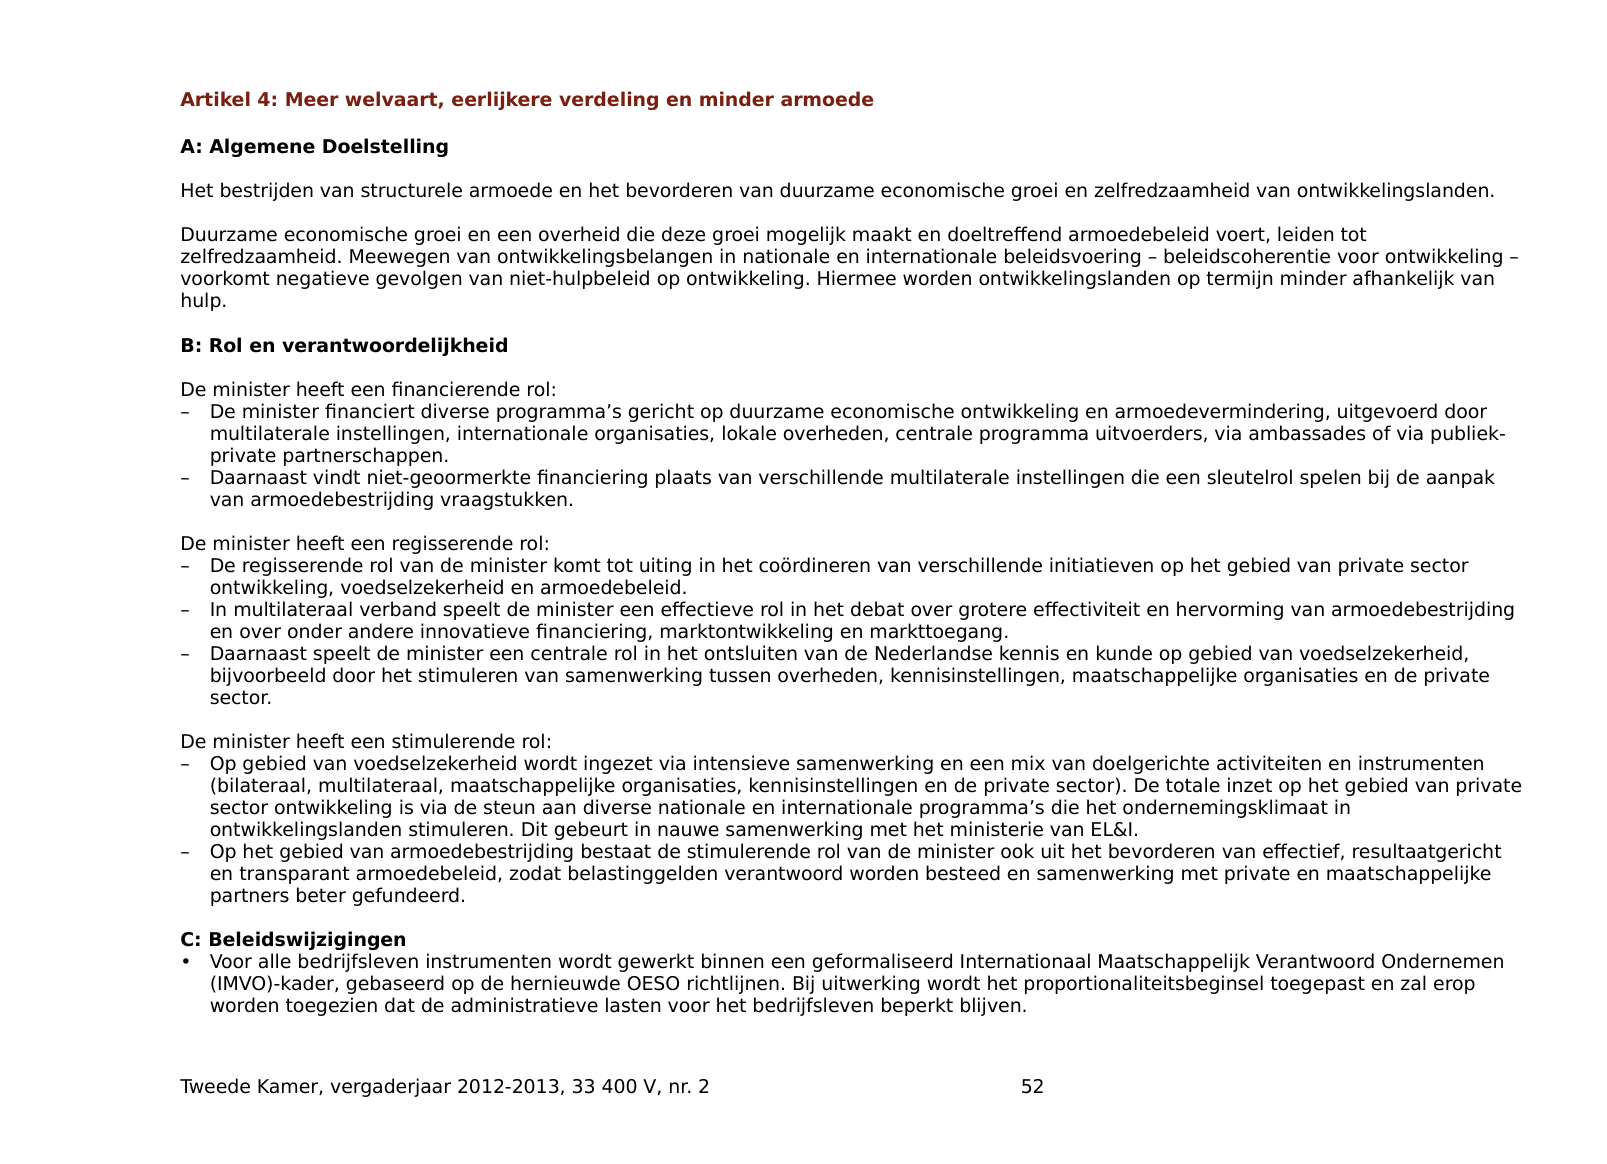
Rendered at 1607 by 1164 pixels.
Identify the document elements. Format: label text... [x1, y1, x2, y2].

subtitle C: Beleidswijzigingen [180, 929, 1529, 951]
text Het bestrijden van structurele armoede en het bevorderen van duurzame economische groei en zelfredzaamheid van ontwikkelingslanden. [180, 180, 1529, 202]
subtitle Artikel 4: Meer welvaart, eerlijkere verdeling en minder armoede [180, 89, 1529, 111]
text De minister heeft een stimulerende rol: [180, 731, 1529, 753]
subtitle B: Rol en verantwoordelijkheid [180, 334, 1529, 356]
text – Daarnaast vindt niet-geoormerkte financiering plaats van verschillende multilaterale instellingen die een sleutelrol spelen bij de aanpak van armoedebestrijding vraagstukken. [180, 467, 1529, 511]
text – De regisserende rol van de minister komt tot uiting in het coördineren van verschillende initiatieven op het gebied van private sector ontwikkeling, voedselzekerheid en armoedebeleid. [180, 555, 1529, 599]
text – Op het gebied van armoedebestrijding bestaat de stimulerende rol van de minister ook uit het bevorderen van effectief, resultaatgericht en transparant armoedebeleid, zodat belastinggelden verantwoord worden besteed en samenwerking met private en maatschappelijke partners beter gefundeerd. [180, 841, 1529, 907]
text – De minister financiert diverse programma’s gericht op duurzame economische ontwikkeling en armoedevermindering, uitgevoerd door multilaterale instellingen, internationale organisaties, lokale overheden, centrale programma uitvoerders, via ambassades of via publiek-private partnerschappen. [180, 401, 1529, 467]
text – Op gebied van voedselzekerheid wordt ingezet via intensieve samenwerking en een mix van doelgerichte activiteiten en instrumenten (bilateraal, multilateraal, maatschappelijke organisaties, kennisinstellingen en de private sector). De totale inzet op het gebied van private sector ontwikkeling is via de steun aan diverse nationale en internationale programma’s die het ondernemingsklimaat in ontwikkelingslanden stimuleren. Dit gebeurt in nauwe samenwerking met het ministerie van EL&I. [180, 753, 1529, 841]
text De minister heeft een financierende rol: [180, 379, 1529, 401]
text • Voor alle bedrijfsleven instrumenten wordt gewerkt binnen een geformaliseerd Internationaal Maatschappelijk Verantwoord Ondernemen (IMVO)-kader, gebaseerd op de hernieuwde OESO richtlijnen. Bij uitwerking wordt het proportionaliteitsbeginsel toegepast en zal erop worden toegezien dat de administratieve lasten voor het bedrijfsleven beperkt blijven. [180, 951, 1529, 1017]
text – In multilateraal verband speelt de minister een effectieve rol in het debat over grotere effectiviteit en hervorming van armoedebestrijding en over onder andere innovatieve financiering, marktontwikkeling en markttoegang. [180, 599, 1529, 643]
text – Daarnaast speelt de minister een centrale rol in het ontsluiten van de Nederlandse kennis en kunde op gebied van voedselzekerheid, bijvoorbeeld door het stimuleren van samenwerking tussen overheden, kennisinstellingen, maatschappelijke organisaties en de private sector. [180, 643, 1529, 708]
text De minister heeft een regisserende rol: [180, 533, 1529, 555]
text Duurzame economische groei en een overheid die deze groei mogelijk maakt en doeltreffend armoedebeleid voert, leiden tot zelfredzaamheid. Meewegen van ontwikkelingsbelangen in nationale en internationale beleidsvoering – beleidscoherentie voor ontwikkeling – voorkomt negatieve gevolgen van niet-hulpbeleid op ontwikkeling. Hiermee worden ontwikkelingslanden op termijn minder afhankelijk van hulp. [180, 224, 1529, 312]
subtitle A: Algemene Doelstelling [180, 136, 1529, 158]
